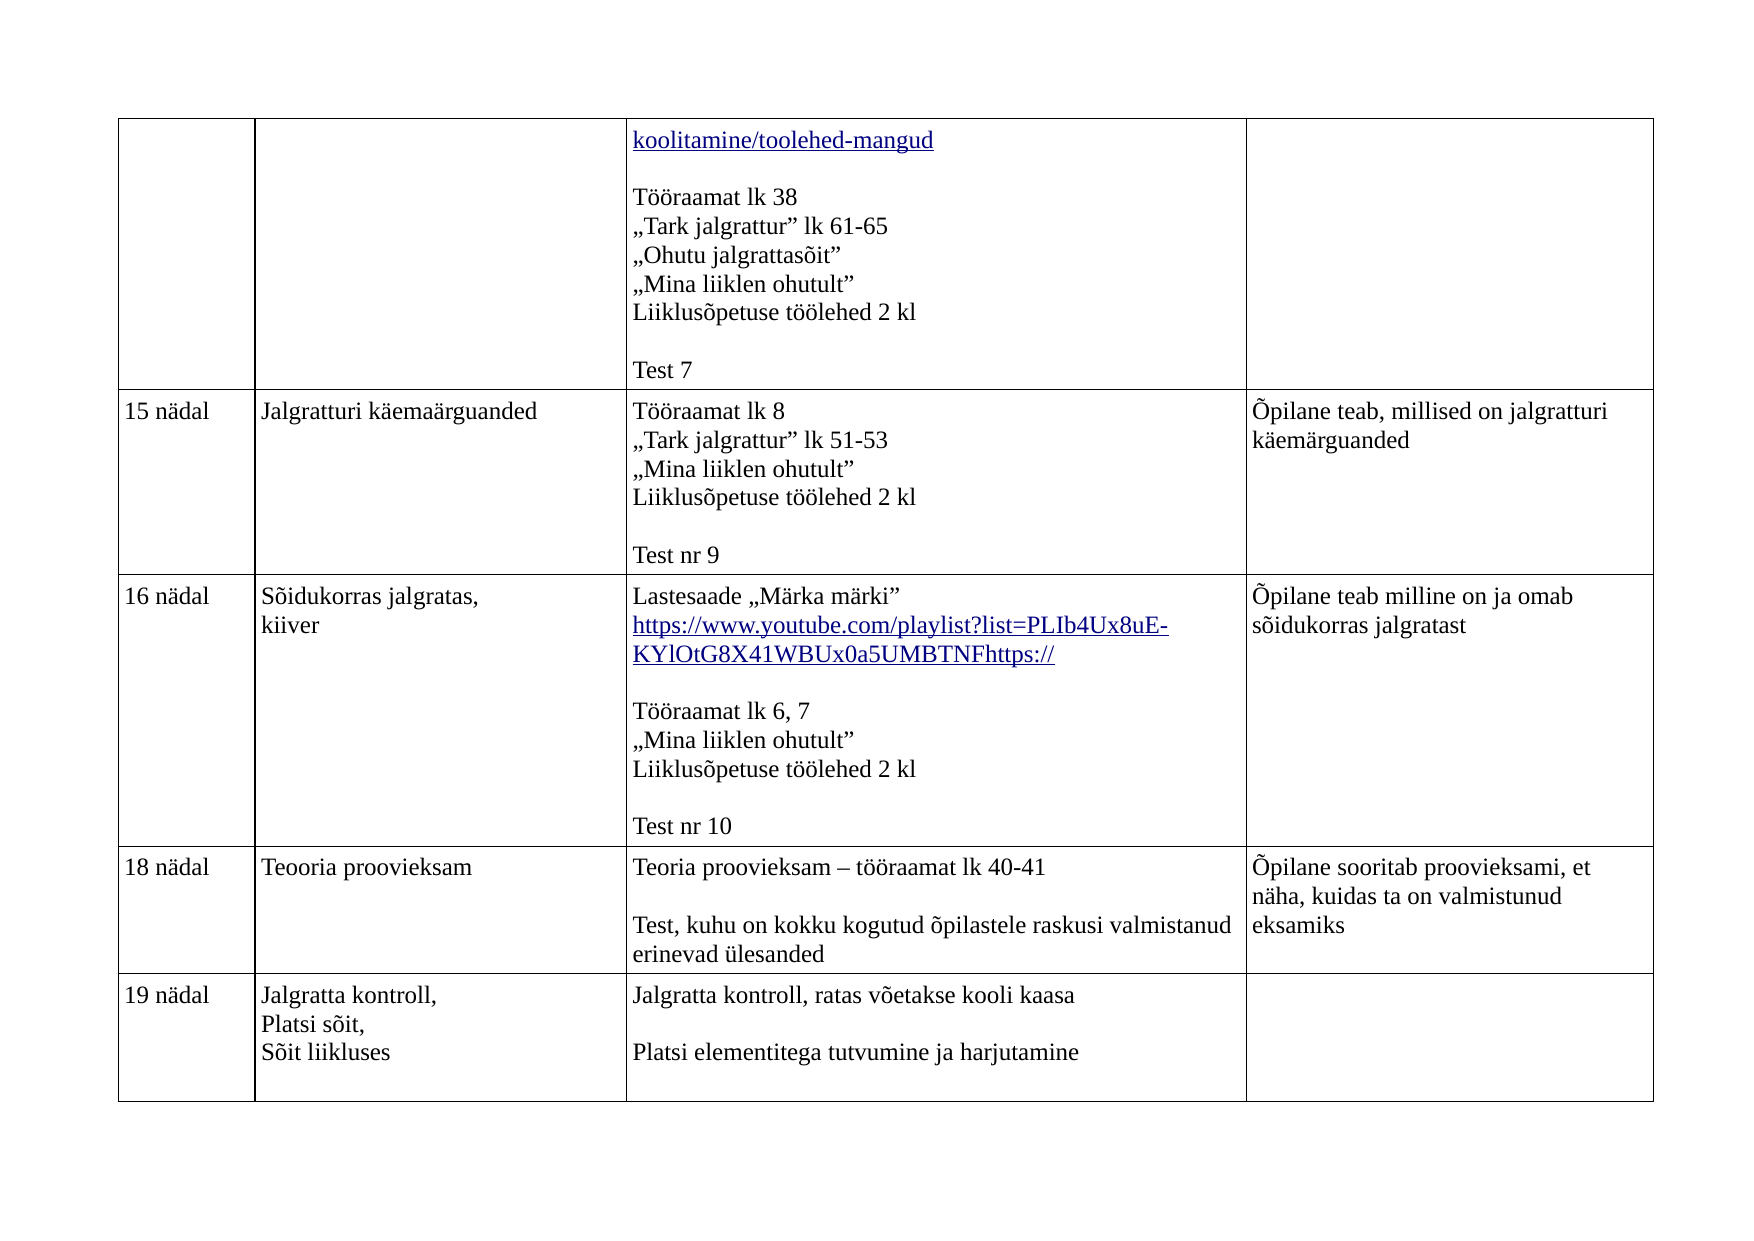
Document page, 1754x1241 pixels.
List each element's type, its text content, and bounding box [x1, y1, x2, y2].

table_cell 18 nädal [119, 847, 254, 973]
table_cell Teoria proovieksam – tööraamat lk 40-41 Test, kuhu on kokku kogutud õpilastele raskusi valmistanud erinevad ülesanded [627, 847, 1246, 973]
table_cell Jalgratta kontroll, ratas võetakse kooli kaasa Platsi elementitega tutvumine ja harjutamine [627, 974, 1246, 1101]
table_cell Tööraamat lk 8 „Tark jalgrattur” lk 51-53 „Mina liiklen ohutult” Liiklusõpetuse töölehed 2 kl Test nr 9 [627, 390, 1246, 574]
table_cell [1247, 119, 1653, 389]
table_cell [119, 119, 254, 389]
table_cell Sõidukorras jalgratas, kiiver [256, 575, 626, 846]
table_cell [1247, 974, 1653, 1101]
table_cell [256, 119, 626, 389]
table_cell Lastesaade „Märka märki” https://www.youtube.com/playlist?list=PLIb4Ux8uE-KYlOtG8X41WBUx0a5UMBTNFhttps:// Tööraamat lk 6, 7 „Mina liiklen ohutult” Liiklusõpetuse töölehed 2 kl Test nr 10 [627, 575, 1246, 846]
table_cell Jalgratta kontroll, Platsi sõit, Sõit liikluses [256, 974, 626, 1101]
table_cell koolitamine/toolehed-mangud Tööraamat lk 38 „Tark jalgrattur” lk 61-65 „Ohutu jalgrattasõit” „Mina liiklen ohutult” Liiklusõpetuse töölehed 2 kl Test 7 [627, 119, 1246, 389]
table_cell Õpilane teab, millised on jalgratturi käemärguanded [1247, 390, 1653, 574]
table_cell 19 nädal [119, 974, 254, 1101]
table_cell 15 nädal [119, 390, 254, 574]
table_cell 16 nädal [119, 575, 254, 846]
table_cell Õpilane teab milline on ja omab sõidukorras jalgratast [1247, 575, 1653, 846]
table_cell Teooria proovieksam [256, 847, 626, 973]
table_cell Õpilane sooritab proovieksami, et näha, kuidas ta on valmistunud eksamiks [1247, 847, 1653, 973]
table_cell Jalgratturi käemaärguanded [256, 390, 626, 574]
